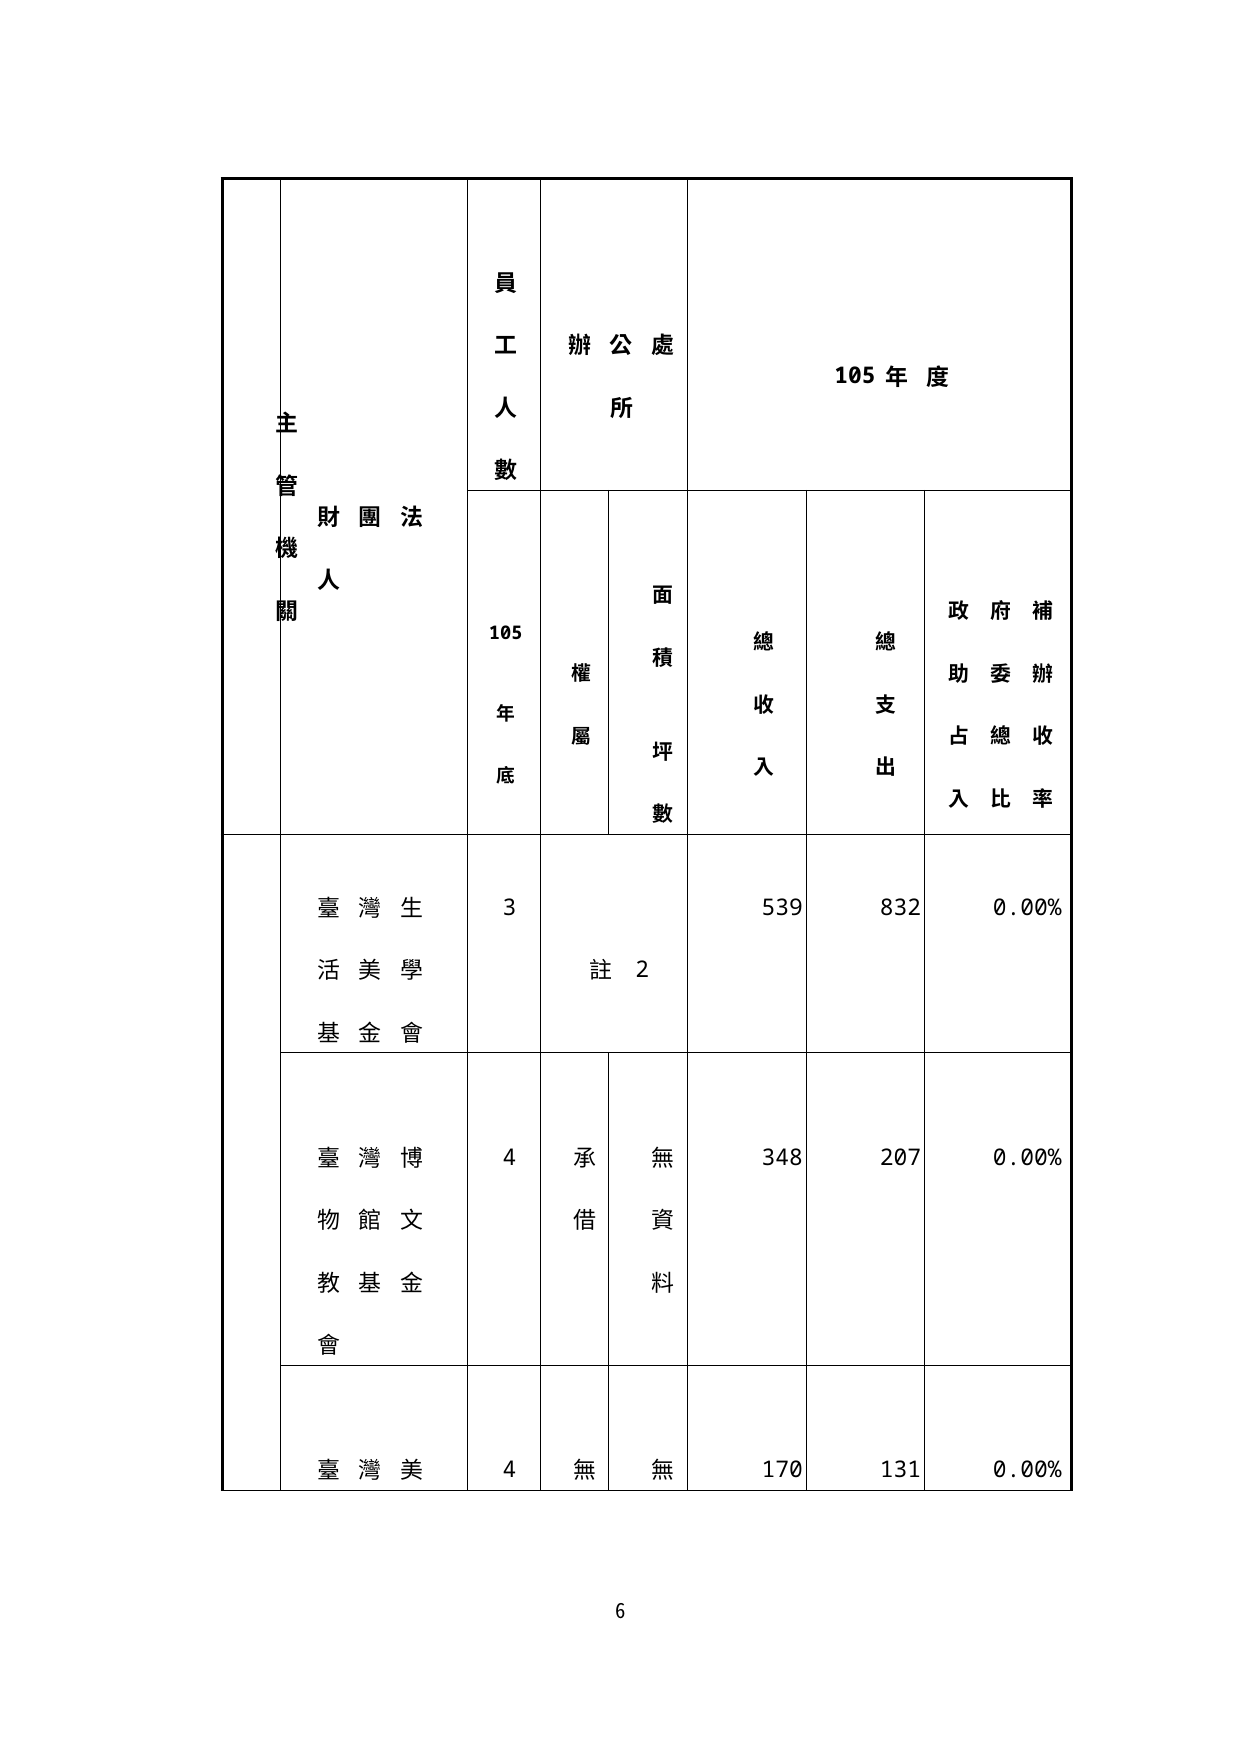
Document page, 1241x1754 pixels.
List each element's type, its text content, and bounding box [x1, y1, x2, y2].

table_header 主管機關 [224, 180, 280, 833]
table_cell 832 [807, 835, 924, 1052]
table_cell 無 [609, 1366, 687, 1490]
table_cell 臺灣生活美學基金會 [281, 835, 467, 1052]
table_header 財團法人 [281, 180, 467, 833]
table_cell 總收入 [688, 491, 806, 833]
table_cell 131 [807, 1366, 924, 1490]
table_header 員工人數 [468, 180, 540, 490]
table_cell 170 [688, 1366, 806, 1490]
table_cell 臺灣博物館文教基金會 [281, 1053, 467, 1365]
table_cell 權屬 [541, 491, 608, 833]
table_cell 註2 [541, 835, 687, 1052]
table_cell 政府補助委辦占總收入比率 [925, 491, 1070, 833]
table_cell 105 年底 [468, 491, 540, 833]
table_cell 文化 部 [224, 835, 280, 1490]
table_cell 0.00% [925, 1053, 1070, 1365]
table_cell 臺灣美 [281, 1366, 467, 1490]
table_cell 348 [688, 1053, 806, 1365]
table_header 辦公處所 [541, 180, 687, 490]
table_cell 4 [468, 1053, 540, 1365]
table_header 105年度 [688, 180, 1070, 490]
table_cell 面積 坪數 [609, 491, 687, 833]
table_cell 3 [468, 835, 540, 1052]
table_cell 4 [468, 1366, 540, 1490]
table_cell 0.00% [925, 835, 1070, 1052]
table_cell 0.00% [925, 1366, 1070, 1490]
table_cell 總支出 [807, 491, 924, 833]
table_cell 539 [688, 835, 806, 1052]
table_cell 無 [541, 1366, 608, 1490]
table_cell 承借 [541, 1053, 608, 1365]
table_cell 207 [807, 1053, 924, 1365]
table_cell 無資 料 [609, 1053, 687, 1365]
